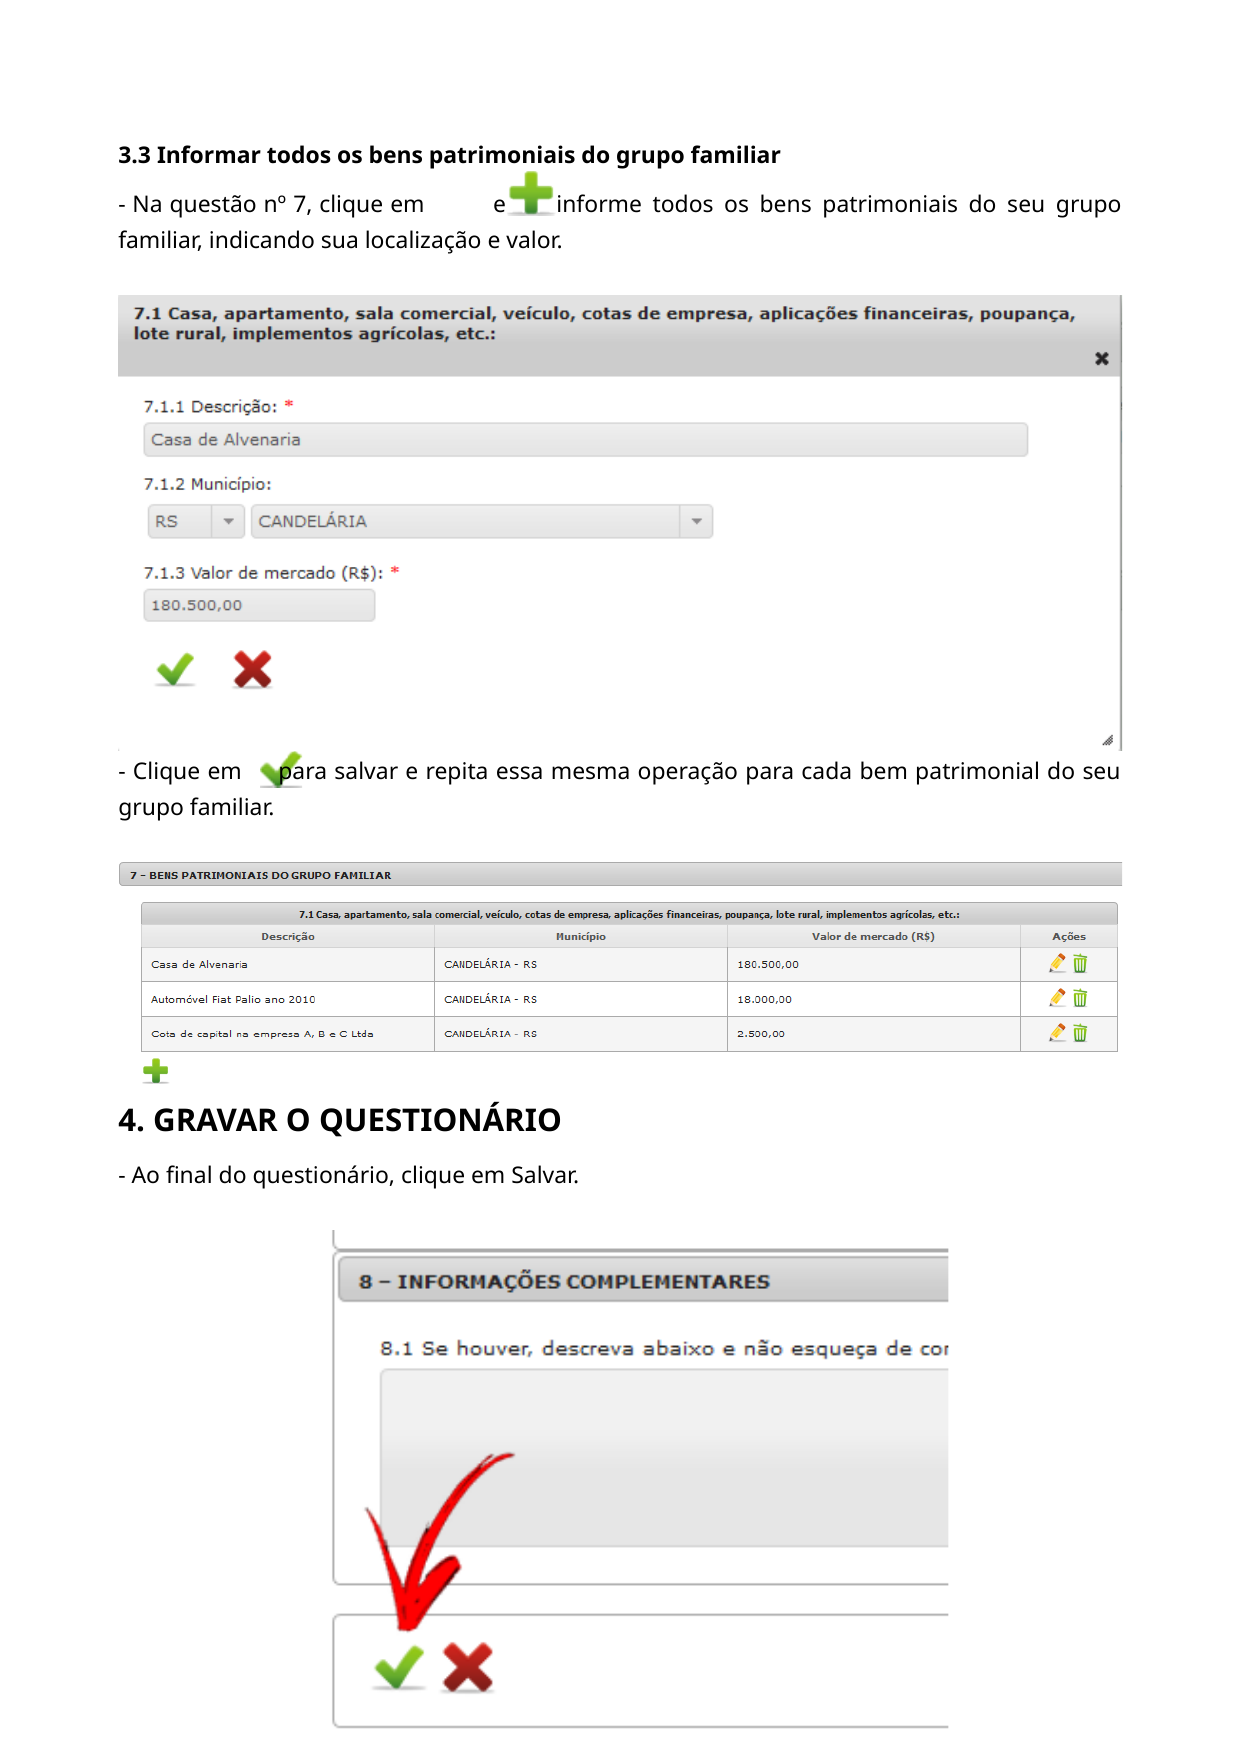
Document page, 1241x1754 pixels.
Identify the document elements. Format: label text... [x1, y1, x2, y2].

picture [118, 295, 1123, 788]
picture [292, 1230, 949, 1736]
text - Clique em para salvar e repita essa mesma operação para cada bem patrimonial do seu grupo familiar. [118, 751, 1122, 822]
subtitle 3.3 Informar todos os bens patrimoniais do grupo familiar [118, 139, 1122, 171]
text - Na questão nº 7, clique em e informe todos os bens patrimoniais do seu grupo familiar, indicando sua localização e valor. [118, 188, 1122, 255]
text - Ao final do questionário, clique em Salvar. [118, 1159, 1122, 1190]
subtitle 4. GRAVAR O QUESTIONÁRIO [118, 1092, 1122, 1140]
picture [506, 171, 557, 216]
picture [118, 862, 1123, 1092]
